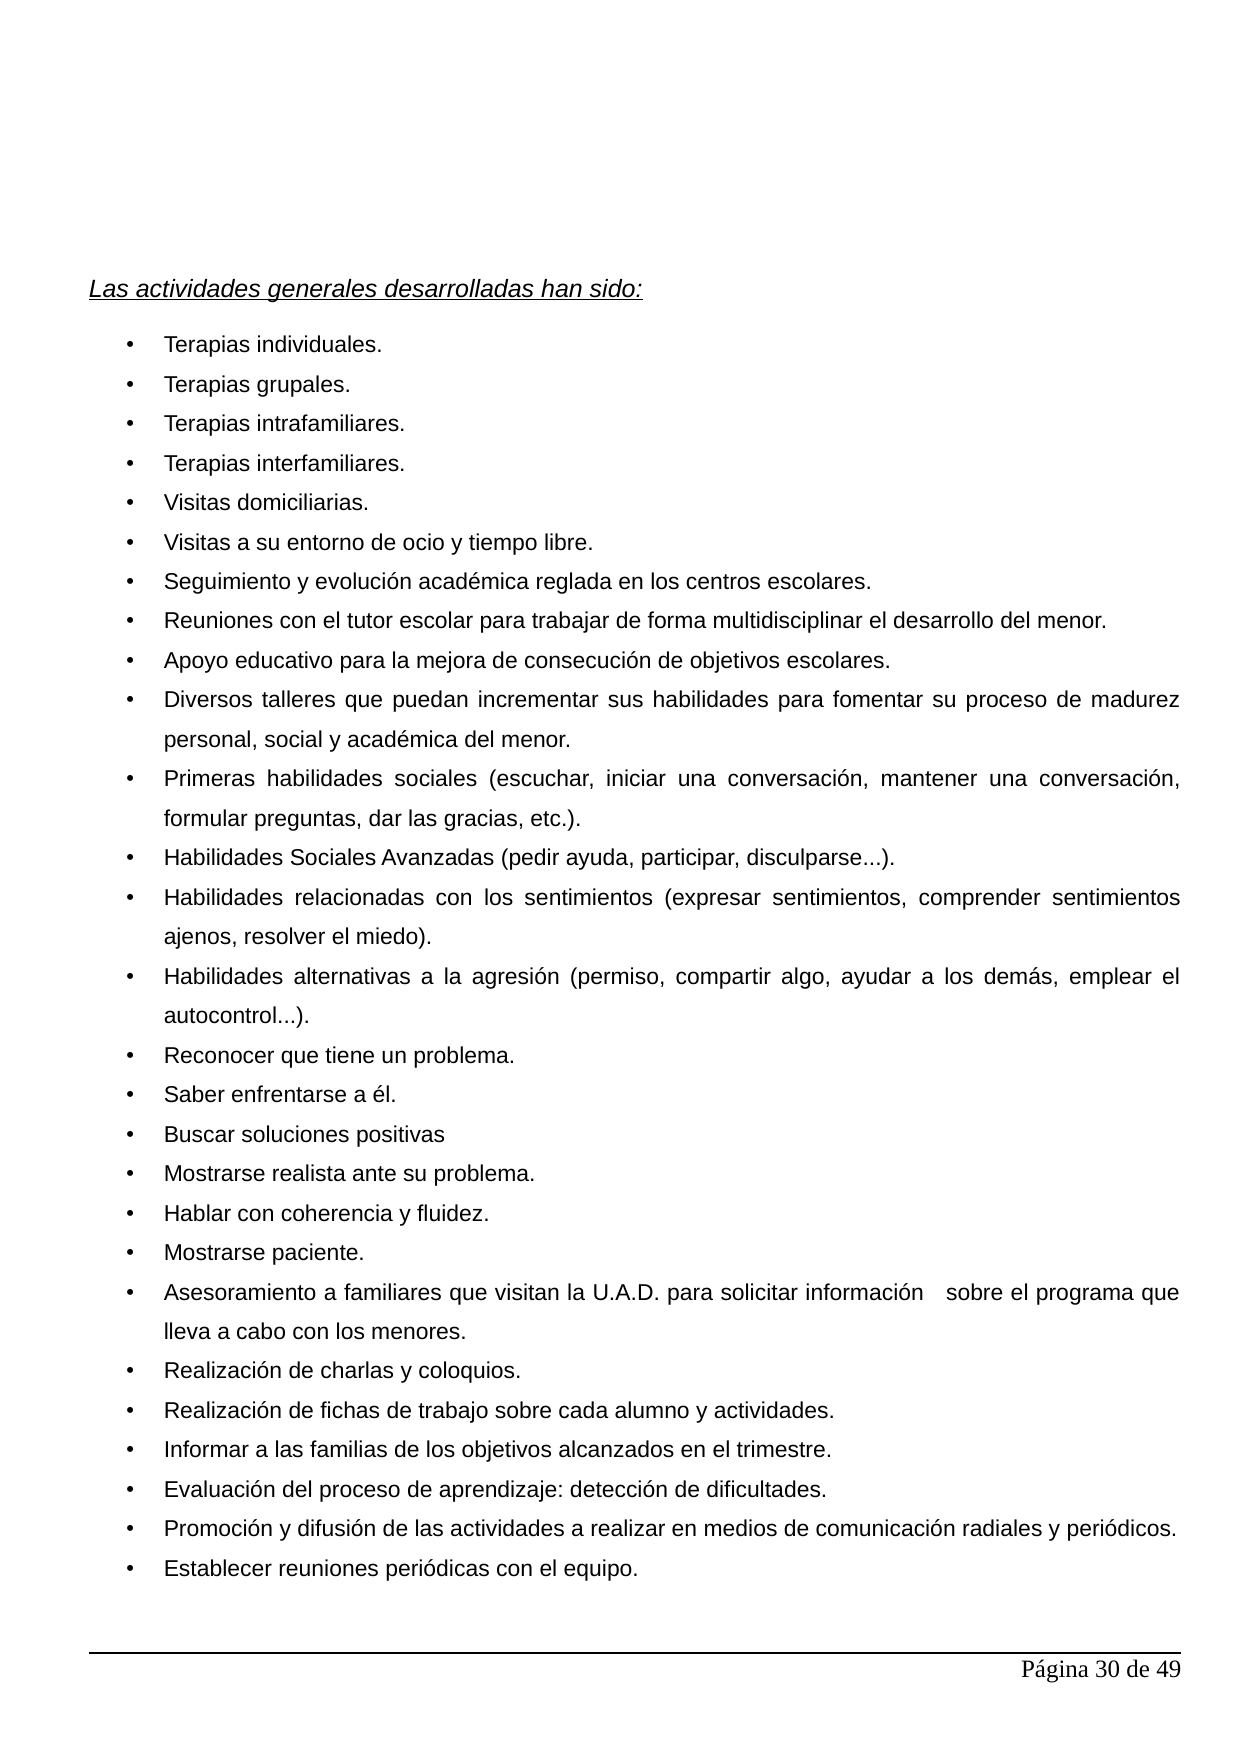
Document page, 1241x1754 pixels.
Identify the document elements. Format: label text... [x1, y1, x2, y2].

list Mostrarse paciente. [126, 1239, 1181, 1265]
list Terapias individuales. [126, 331, 1181, 357]
list Seguimiento y evolución académica reglada en los centros escolares. [126, 568, 1181, 594]
list Evaluación del proceso de aprendizaje: detección de dificultades. [126, 1476, 1181, 1502]
list Mostrarse realista ante su problema. [126, 1160, 1181, 1186]
list Saber enfrentarse a él. [126, 1081, 1181, 1107]
list Apoyo educativo para la mejora de consecución de objetivos escolares. [126, 647, 1181, 673]
list Habilidades alternativas a la agresión (permiso, compartir algo, ayudar a los demás, emplear el autocontrol...). [126, 963, 1181, 1028]
list Asesoramiento a familiares que visitan la U.A.D. para solicitar información sobre el programa que lleva a cabo con los menores. [126, 1278, 1181, 1344]
text Las actividades generales desarrolladas han sido: [88, 273, 1181, 302]
list Reconocer que tiene un problema. [126, 1042, 1181, 1068]
list Realización de fichas de trabajo sobre cada alumno y actividades. [126, 1397, 1181, 1423]
list Promoción y difusión de las actividades a realizar en medios de comunicación radiales y periódicos. [126, 1515, 1181, 1542]
list Terapias intrafamiliares. [126, 410, 1181, 436]
list Terapias interfamiliares. [126, 449, 1181, 476]
list Hablar con coherencia y fluidez. [126, 1199, 1181, 1226]
list Realización de charlas y coloquios. [126, 1357, 1181, 1384]
list Terapias grupales. [126, 371, 1181, 397]
list Habilidades Sociales Avanzadas (pedir ayuda, participar, disculparse...). [126, 844, 1181, 871]
list Diversos talleres que puedan incrementar sus habilidades para fomentar su proceso de madurez personal, social y académica del menor. [126, 686, 1181, 752]
list Informar a las familias de los objetivos alcanzados en el trimestre. [126, 1436, 1181, 1463]
list Buscar soluciones positivas [126, 1121, 1181, 1147]
list Establecer reuniones periódicas con el equipo. [126, 1555, 1181, 1581]
list Reuniones con el tutor escolar para trabajar de forma multidisciplinar el desarrollo del menor. [126, 607, 1181, 634]
list Habilidades relacionadas con los sentimientos (expresar sentimientos, comprender sentimientos ajenos, resolver el miedo). [126, 884, 1181, 949]
list Visitas domiciliarias. [126, 489, 1181, 515]
list Visitas a su entorno de ocio y tiempo libre. [126, 528, 1181, 555]
list Primeras habilidades sociales (escuchar, iniciar una conversación, mantener una conversación, formular preguntas, dar las gracias, etc.). [126, 765, 1181, 831]
